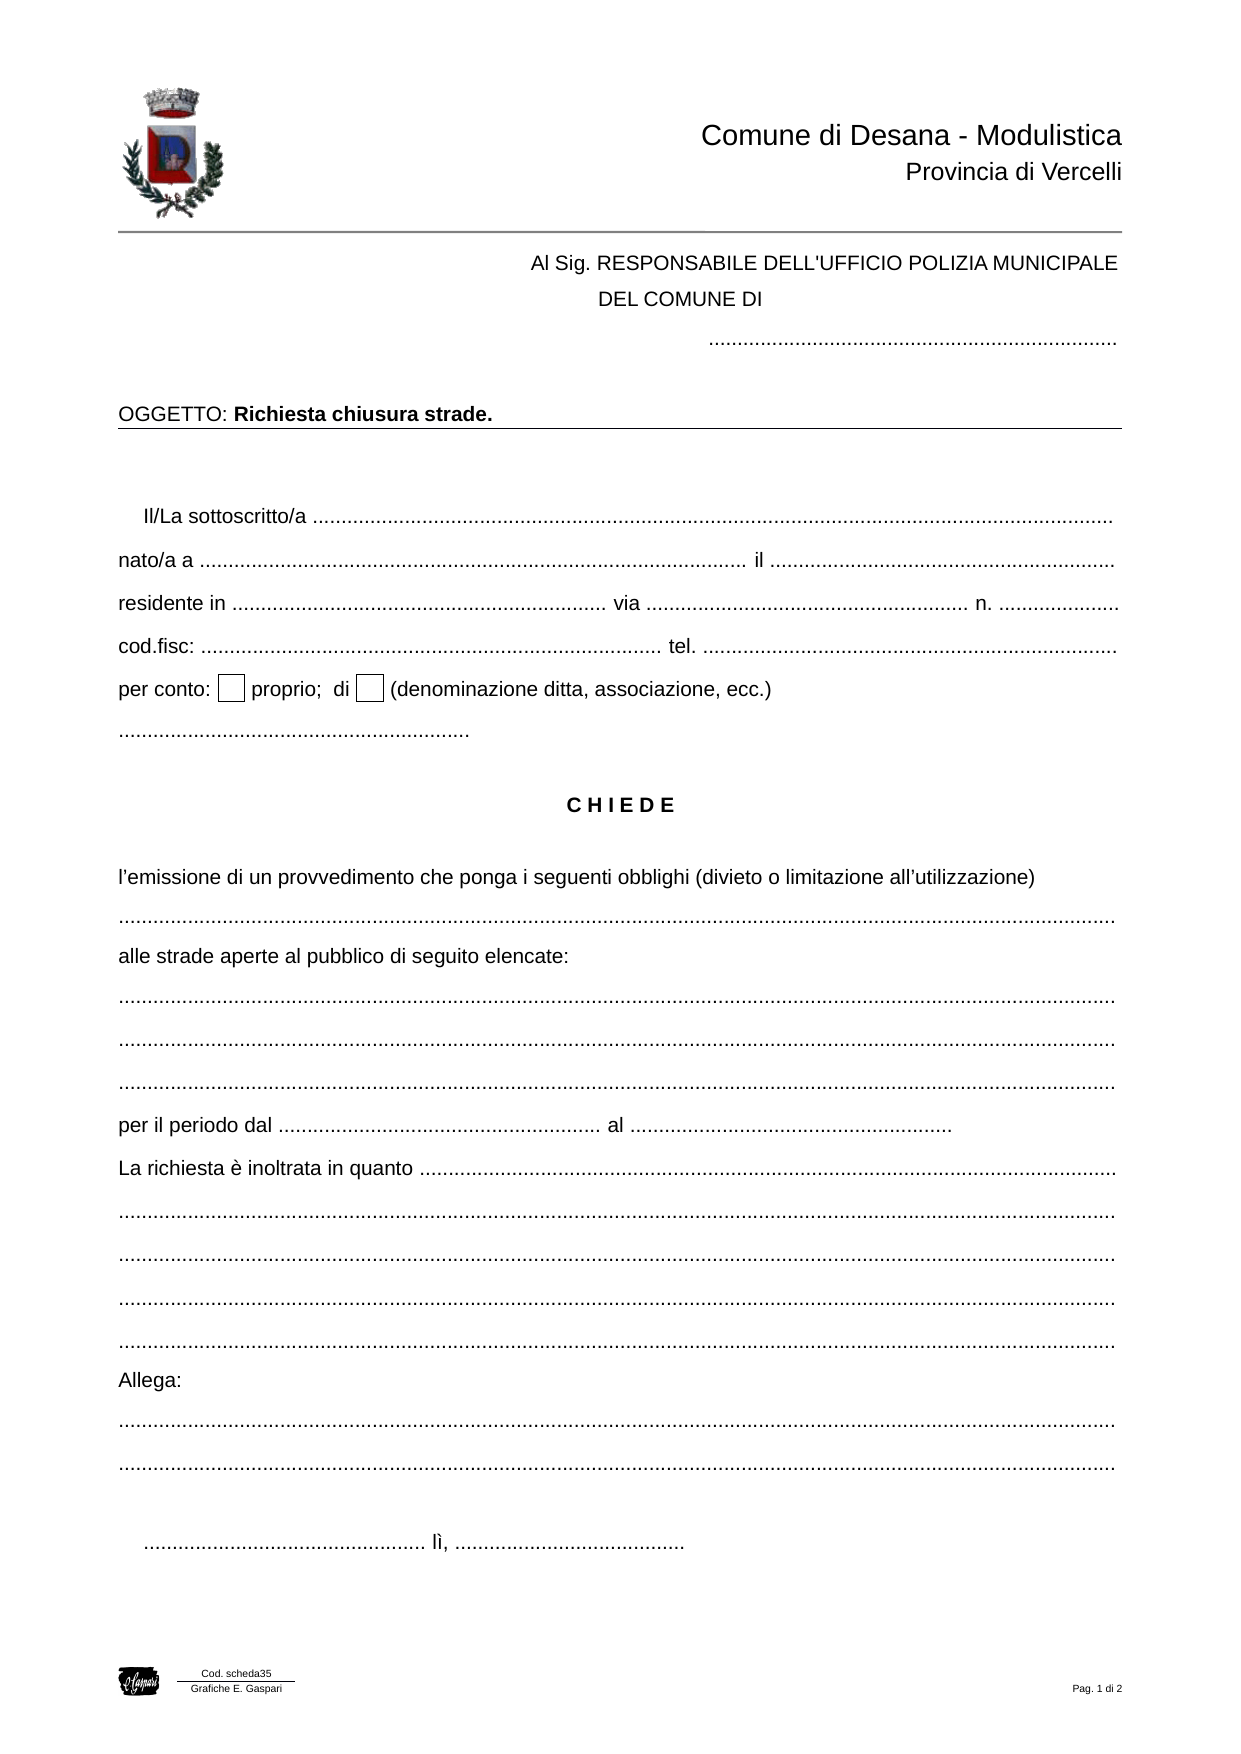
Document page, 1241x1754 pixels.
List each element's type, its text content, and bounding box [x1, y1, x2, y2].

text ............................................................................................................................................................................. [118, 980, 1122, 1008]
text ............................................................................................................................................................................. [118, 1282, 1122, 1310]
text Comune di Desana - Modulistica [224, 118, 1122, 152]
text ....................................................................... [708, 322, 1122, 351]
text ............................................................................................................................................................................. [118, 1195, 1122, 1224]
text cod.fisc: ................................................................................ tel. ........................................................................ [118, 630, 1122, 659]
text Al Sig. RESPONSABILE DELL'UFFICIO POLIZIA MUNICIPALE [531, 251, 1122, 274]
text nato/a a ............................................................................................... il ............................................................ [118, 544, 1122, 572]
text Allega: [118, 1368, 1122, 1392]
text per conto: proprio; di (denominazione ditta, associazione, ecc.) ............................................................. [118, 673, 1122, 742]
text Provincia di Vercelli [224, 157, 1122, 185]
text residente in ................................................................. via ........................................................ n. ..................... [118, 587, 1122, 616]
text ............................................................................................................................................................................. [118, 1325, 1122, 1353]
picture [122, 87, 224, 219]
text alle strade aperte al pubblico di seguito elencate: [118, 944, 1122, 968]
text OGGETTO: Richiesta chiusura strade. [118, 402, 1122, 428]
text ................................................. lì, ........................................ [143, 1526, 1122, 1555]
text DEL COMUNE DI [598, 287, 1122, 311]
text l’emissione di un provvedimento che ponga i seguenti obblighi (divieto o limitazione all’utilizzazione) ............................................................................................................................................................................. [118, 865, 1122, 929]
text ............................................................................................................................................................................. [118, 1238, 1122, 1267]
text ............................................................................................................................................................................. [118, 1404, 1122, 1432]
text ............................................................................................................................................................................. [118, 1066, 1122, 1095]
picture [118, 1666, 160, 1696]
text C H I E D E [118, 793, 1122, 817]
text per il periodo dal ........................................................ al ........................................................ [118, 1109, 1122, 1138]
text ............................................................................................................................................................................. [118, 1447, 1122, 1476]
text Il/La sottoscritto/a ........................................................................................................................................... [118, 501, 1122, 529]
text ............................................................................................................................................................................. [118, 1023, 1122, 1052]
text La richiesta è inoltrata in quanto ......................................................................................................................... [118, 1152, 1122, 1181]
